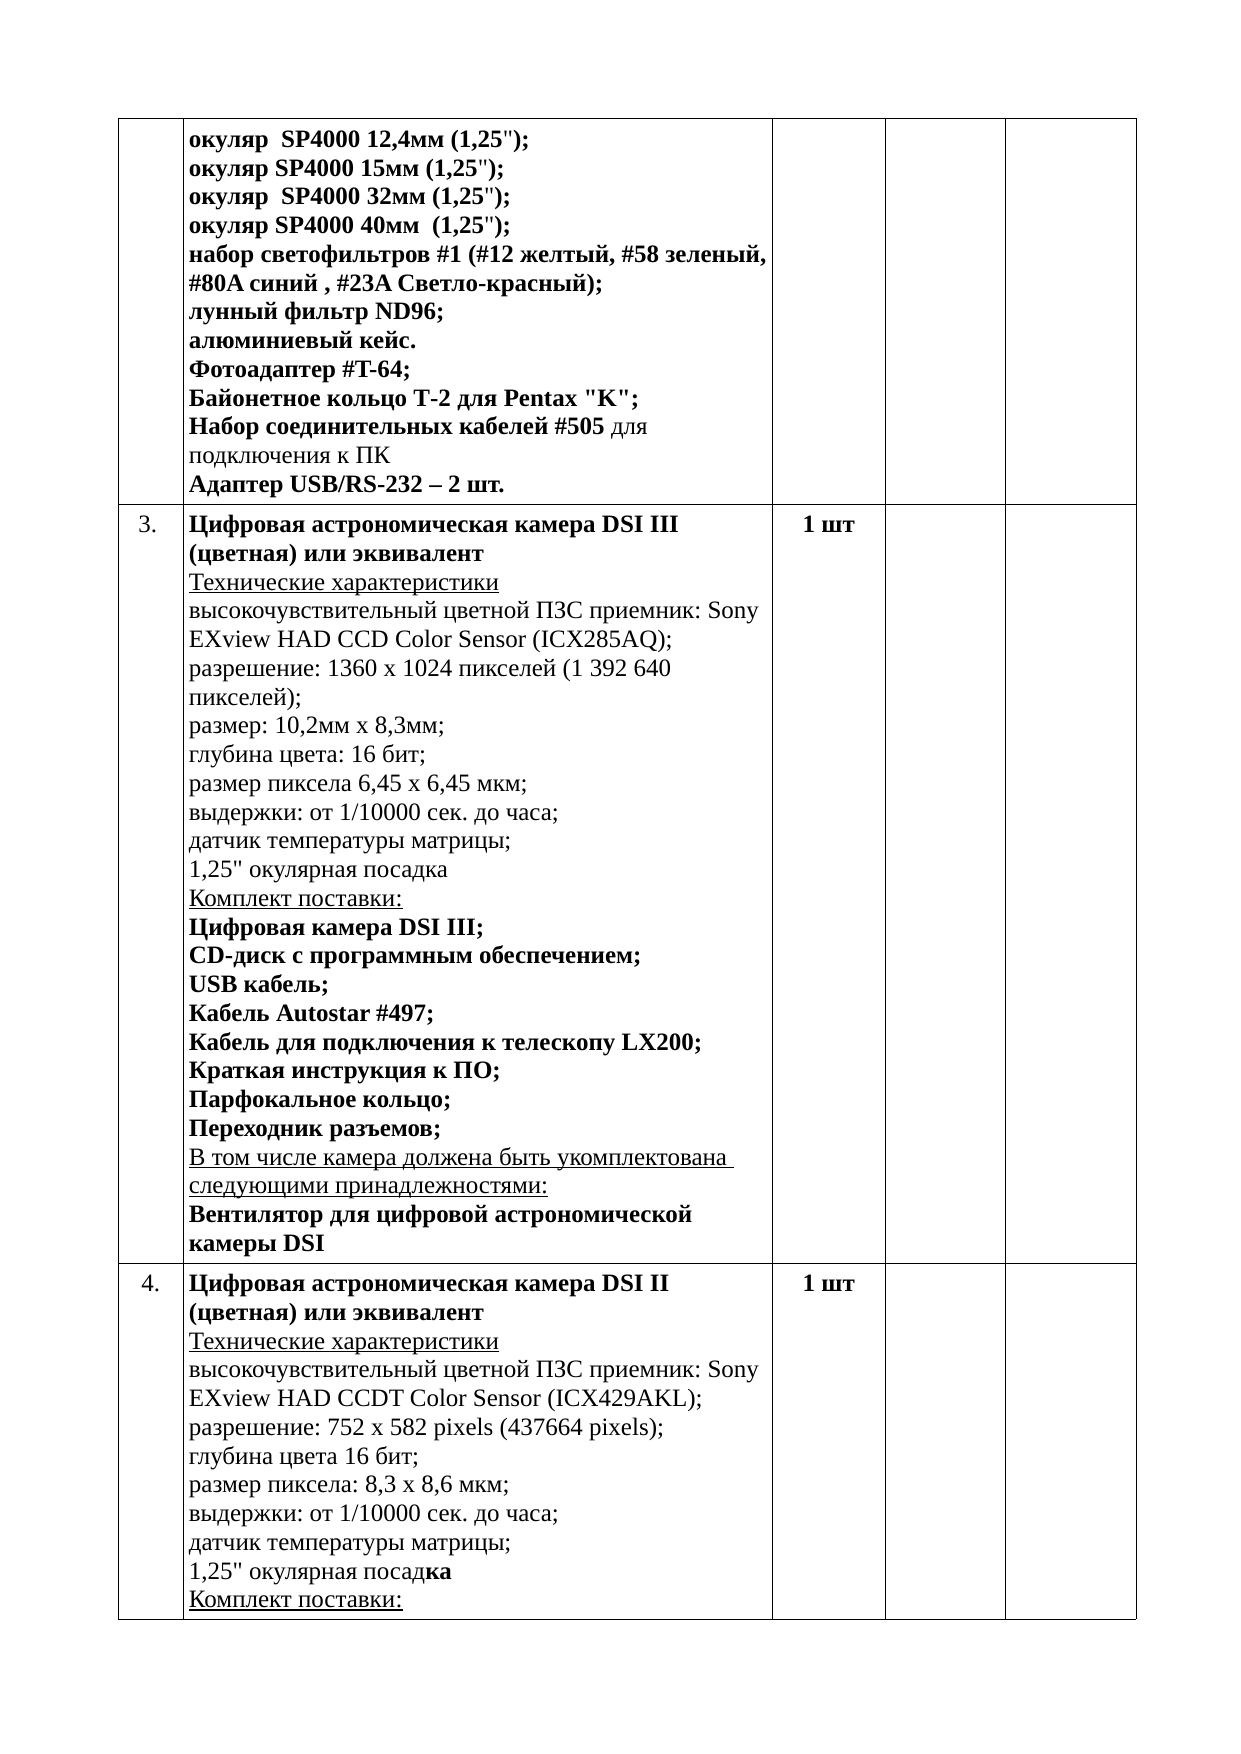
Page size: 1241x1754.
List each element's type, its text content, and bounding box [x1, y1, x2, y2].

table_cell [886, 1264, 1005, 1619]
table_cell [1006, 505, 1136, 1262]
table_cell Цифровая астрономическая камера DSI III (цветная) или эквивалент Технические характеристики высокочувствительный цветной ПЗС приемник: Sony EXview HAD CCD Color Sensor (ICX285AQ); разрешение: 1360 x 1024 пикселей (1 392 640 пикселей); размер: 10,2мм x 8,3мм; глубина цвета: 16 бит; размер пиксела 6,45 х 6,45 мкм; выдержки: от 1/10000 сек. до часа; датчик температуры матрицы; 1,25" окулярная посадка Комплект поставки: Цифровая камера DSI III; CD-диск с программным обеспечением; USB кабель; Кабель Autostar #497; Кабель для подключения к телескопу LX200; Краткая инструкция к ПО; Парфокальное кольцо; Переходник разъемов; В том числе камера должена быть укомплектована следующими принадлежностями: Вентилятор для цифровой астрономической камеры DSI [184, 505, 772, 1262]
table_cell 3. [119, 505, 183, 1262]
table_cell [886, 505, 1005, 1262]
table_cell [1006, 119, 1136, 503]
table_cell 4. [119, 1264, 183, 1619]
table_cell окуляр SP4000 12,4мм (1,25"); окуляр SP4000 15мм (1,25"); окуляр SP4000 32мм (1,25"); окуляр SP4000 40мм (1,25"); набор светофильтров #1 (#12 желтый, #58 зеленый, #80A синий , #23A Светло-красный); лунный фильтр ND96; алюминиевый кейс. Фотоадаптер #T-64; Байонетное кольцо Т-2 для Pentax "K"; Набор соединительных кабелей #505 для подключения к ПК Адаптер USB/RS-232 – 2 шт. [184, 119, 772, 503]
table_cell [773, 119, 885, 503]
table_cell 1 шт [773, 1264, 885, 1619]
table_cell [1006, 1264, 1136, 1619]
table_cell [119, 119, 183, 503]
table_cell [886, 119, 1005, 503]
table_cell Цифровая астрономическая камера DSI II (цветная) или эквивалент Технические характеристики высокочувствительный цветной ПЗС приемник: Sony EXview HAD CCDT Color Sensor (ICX429AKL); разрешение: 752 x 582 pixels (437664 pixels); глубина цвета 16 бит; размер пиксела: 8,3 х 8,6 мкм; выдержки: от 1/10000 сек. до часа; датчик температуры матрицы; 1,25" окулярная посадка Комплект поставки: [184, 1264, 772, 1619]
table_cell 1 шт [773, 505, 885, 1262]
